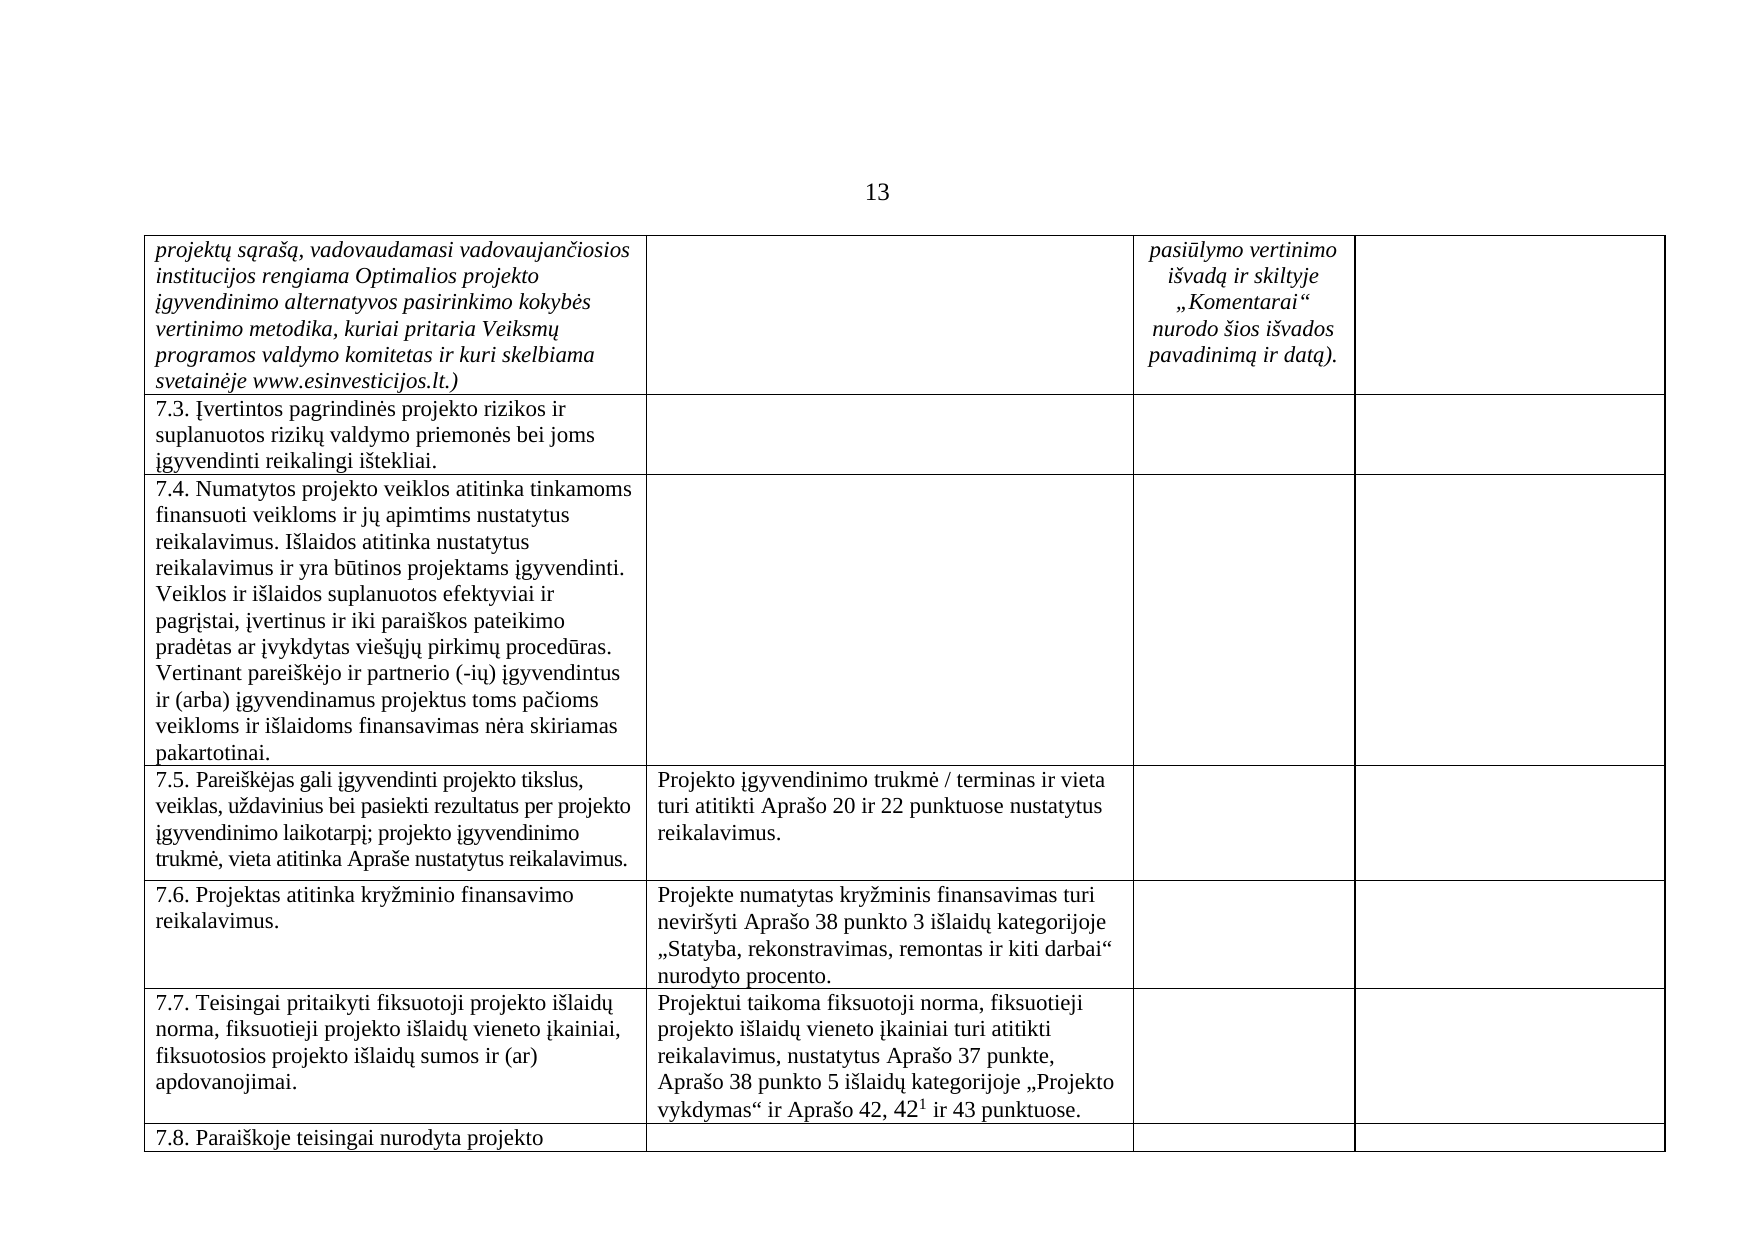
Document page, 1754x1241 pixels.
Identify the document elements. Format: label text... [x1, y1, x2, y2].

table_cell 7.5. Pareiškėjas gali įgyvendinti projekto tikslus, veiklas, uždavinius bei pasiekti rezultatus per projekto įgyvendinimo laikotarpį; projekto įgyvendinimo trukmė, vieta atitinka Apraše nustatytus reikalavimus. [145, 766, 646, 880]
table_cell 7.3. Įvertintos pagrindinės projekto rizikos ir suplanuotos rizikų valdymo priemonės bei joms įgyvendinti reikalingi ištekliai. [145, 395, 646, 474]
table_cell pasiūlymo vertinimo išvadą ir skiltyje „Komentarai“ nurodo šios išvados pavadinimą ir datą). [1134, 236, 1354, 394]
table_cell 7.4. Numatytos projekto veiklos atitinka tinkamoms finansuoti veikloms ir jų apimtims nustatytus reikalavimus. Išlaidos atitinka nustatytus reikalavimus ir yra būtinos projektams įgyvendinti. Veiklos ir išlaidos suplanuotos efektyviai ir pagrįstai, įvertinus ir iki paraiškos pateikimo pradėtas ar įvykdytas viešųjų pirkimų procedūras. Vertinant pareiškėjo ir partnerio (-ių) įgyvendintus ir (arba) įgyvendinamus projektus toms pačioms veikloms ir išlaidoms finansavimas nėra skiriamas pakartotinai. [145, 475, 646, 765]
table_cell [1356, 475, 1664, 765]
table_cell [1134, 475, 1354, 765]
table_cell [1356, 989, 1664, 1123]
table_cell [1356, 1124, 1664, 1151]
table_cell [1356, 766, 1664, 880]
table_cell [1134, 881, 1354, 988]
table_cell [647, 1124, 1133, 1151]
table_cell 7.6. Projektas atitinka kryžminio finansavimo reikalavimus. [145, 881, 646, 988]
table_cell 7.8. Paraiškoje teisingai nurodyta projekto [145, 1124, 646, 1151]
table_cell [647, 236, 1133, 394]
table_cell Projekto įgyvendinimo trukmė / terminas ir vieta turi atitikti Aprašo 20 ir 22 punktuose nustatytus reikalavimus. [647, 766, 1133, 880]
table_cell [1134, 766, 1354, 880]
table_cell [1134, 1124, 1354, 1151]
table_cell projektų sąrašą, vadovaudamasi vadovaujančiosios institucijos rengiama Optimalios projekto įgyvendinimo alternatyvos pasirinkimo kokybės vertinimo metodika, kuriai pritaria Veiksmų programos valdymo komitetas ir kuri skelbiama svetainėje www.esinvesticijos.lt.) [145, 236, 646, 394]
table_cell Projektui taikoma fiksuotoji norma, fiksuotieji projekto išlaidų vieneto įkainiai turi atitikti reikalavimus, nustatytus Aprašo 37 punkte, Aprašo 38 punkto 5 išlaidų kategorijoje „Projekto vykdymas“ ir Aprašo 42, 421 ir 43 punktuose. [647, 989, 1133, 1123]
table_cell [647, 395, 1133, 474]
table_cell [647, 475, 1133, 765]
table_cell [1356, 395, 1664, 474]
table_cell [1134, 395, 1354, 474]
table_cell [1356, 236, 1664, 394]
table_cell [1134, 989, 1354, 1123]
table_cell [1356, 881, 1664, 988]
table_cell 7.7. Teisingai pritaikyti fiksuotoji projekto išlaidų norma, fiksuotieji projekto išlaidų vieneto įkainiai, fiksuotosios projekto išlaidų sumos ir (ar) apdovanojimai. [145, 989, 646, 1123]
table_cell Projekte numatytas kryžminis finansavimas turi neviršyti Aprašo 38 punkto 3 išlaidų kategorijoje „Statyba, rekonstravimas, remontas ir kiti darbai“ nurodyto procento. [647, 881, 1133, 988]
